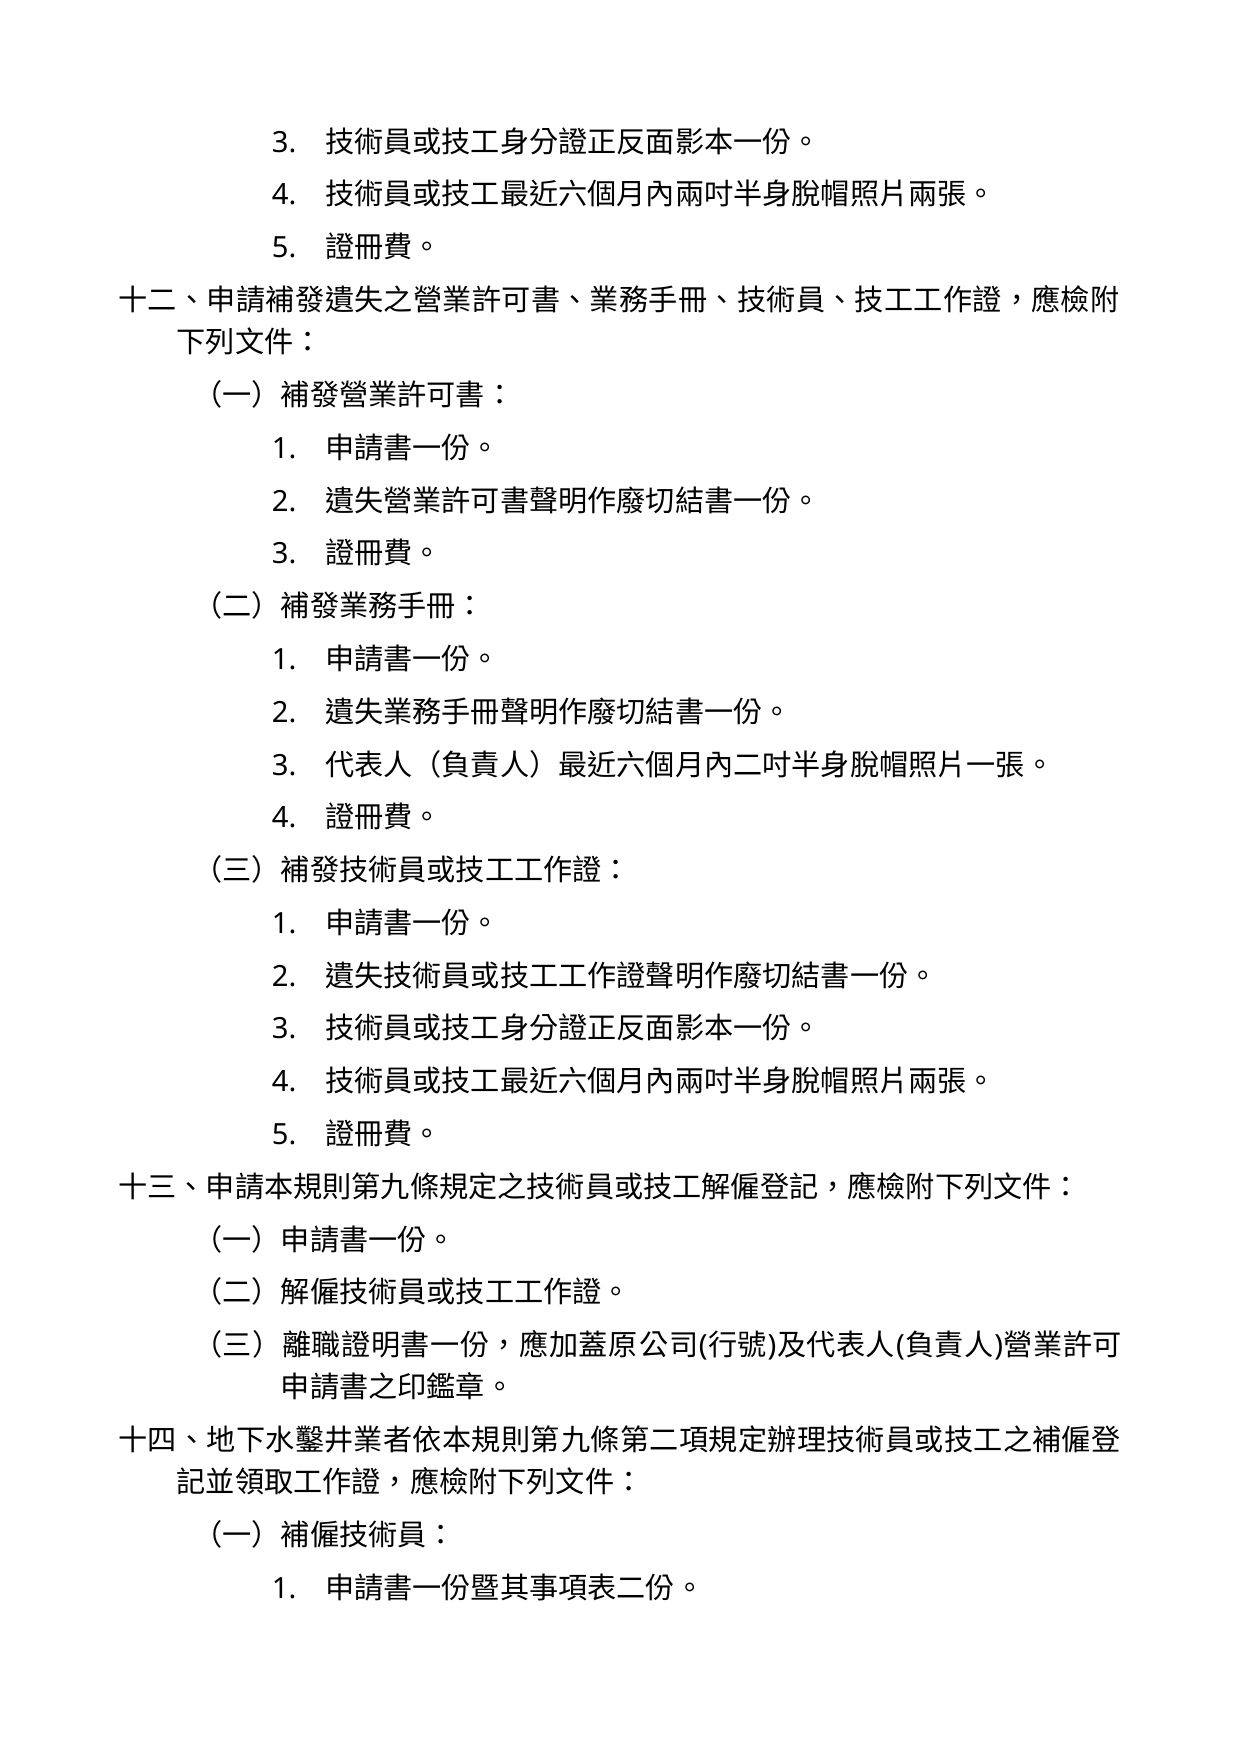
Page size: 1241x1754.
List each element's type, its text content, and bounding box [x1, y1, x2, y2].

list 證冊費。 [272, 224, 1122, 266]
list 技術員或技工最近六個月內兩吋半身脫帽照片兩張。 [272, 1058, 1122, 1100]
list 遺失營業許可書聲明作廢切結書一份。 [272, 477, 1122, 519]
text （二）解僱技術員或技工工作證。 [193, 1269, 1122, 1311]
text （三）離職證明書一份，應加蓋原公司(行號)及代表人(負責人)營業許可申請書之印鑑章。 [193, 1322, 1122, 1406]
list 代表人（負責人）最近六個月內二吋半身脫帽照片一張。 [272, 741, 1122, 783]
text 十三、申請本規則第九條規定之技術員或技工解僱登記，應檢附下列文件： [118, 1163, 1122, 1206]
text （三）補發技術員或技工工作證： [193, 847, 1122, 889]
list 申請書一份。 [272, 424, 1122, 467]
text （一）補發營業許可書： [193, 372, 1122, 414]
list 技術員或技工身分證正反面影本一份。 [272, 118, 1122, 161]
list 證冊費。 [272, 530, 1122, 572]
list 遺失業務手冊聲明作廢切結書一份。 [272, 688, 1122, 731]
list 申請書一份暨其事項表二份。 [272, 1564, 1122, 1607]
list 技術員或技工最近六個月內兩吋半身脫帽照片兩張。 [272, 171, 1122, 213]
text （一）補僱技術員： [193, 1512, 1122, 1554]
text 十四、地下水鑿井業者依本規則第九條第二項規定辦理技術員或技工之補僱登記並領取工作證，應檢附下列文件： [118, 1417, 1122, 1501]
text （一）申請書一份。 [193, 1216, 1122, 1258]
text 十二、申請補發遺失之營業許可書、業務手冊、技術員、技工工作證，應檢附下列文件： [118, 277, 1122, 361]
list 證冊費。 [272, 1111, 1122, 1153]
text （二）補發業務手冊： [193, 583, 1122, 625]
list 遺失技術員或技工工作證聲明作廢切結書一份。 [272, 952, 1122, 994]
list 證冊費。 [272, 794, 1122, 836]
list 技術員或技工身分證正反面影本一份。 [272, 1005, 1122, 1047]
list 申請書一份。 [272, 635, 1122, 678]
list 申請書一份。 [272, 899, 1122, 942]
